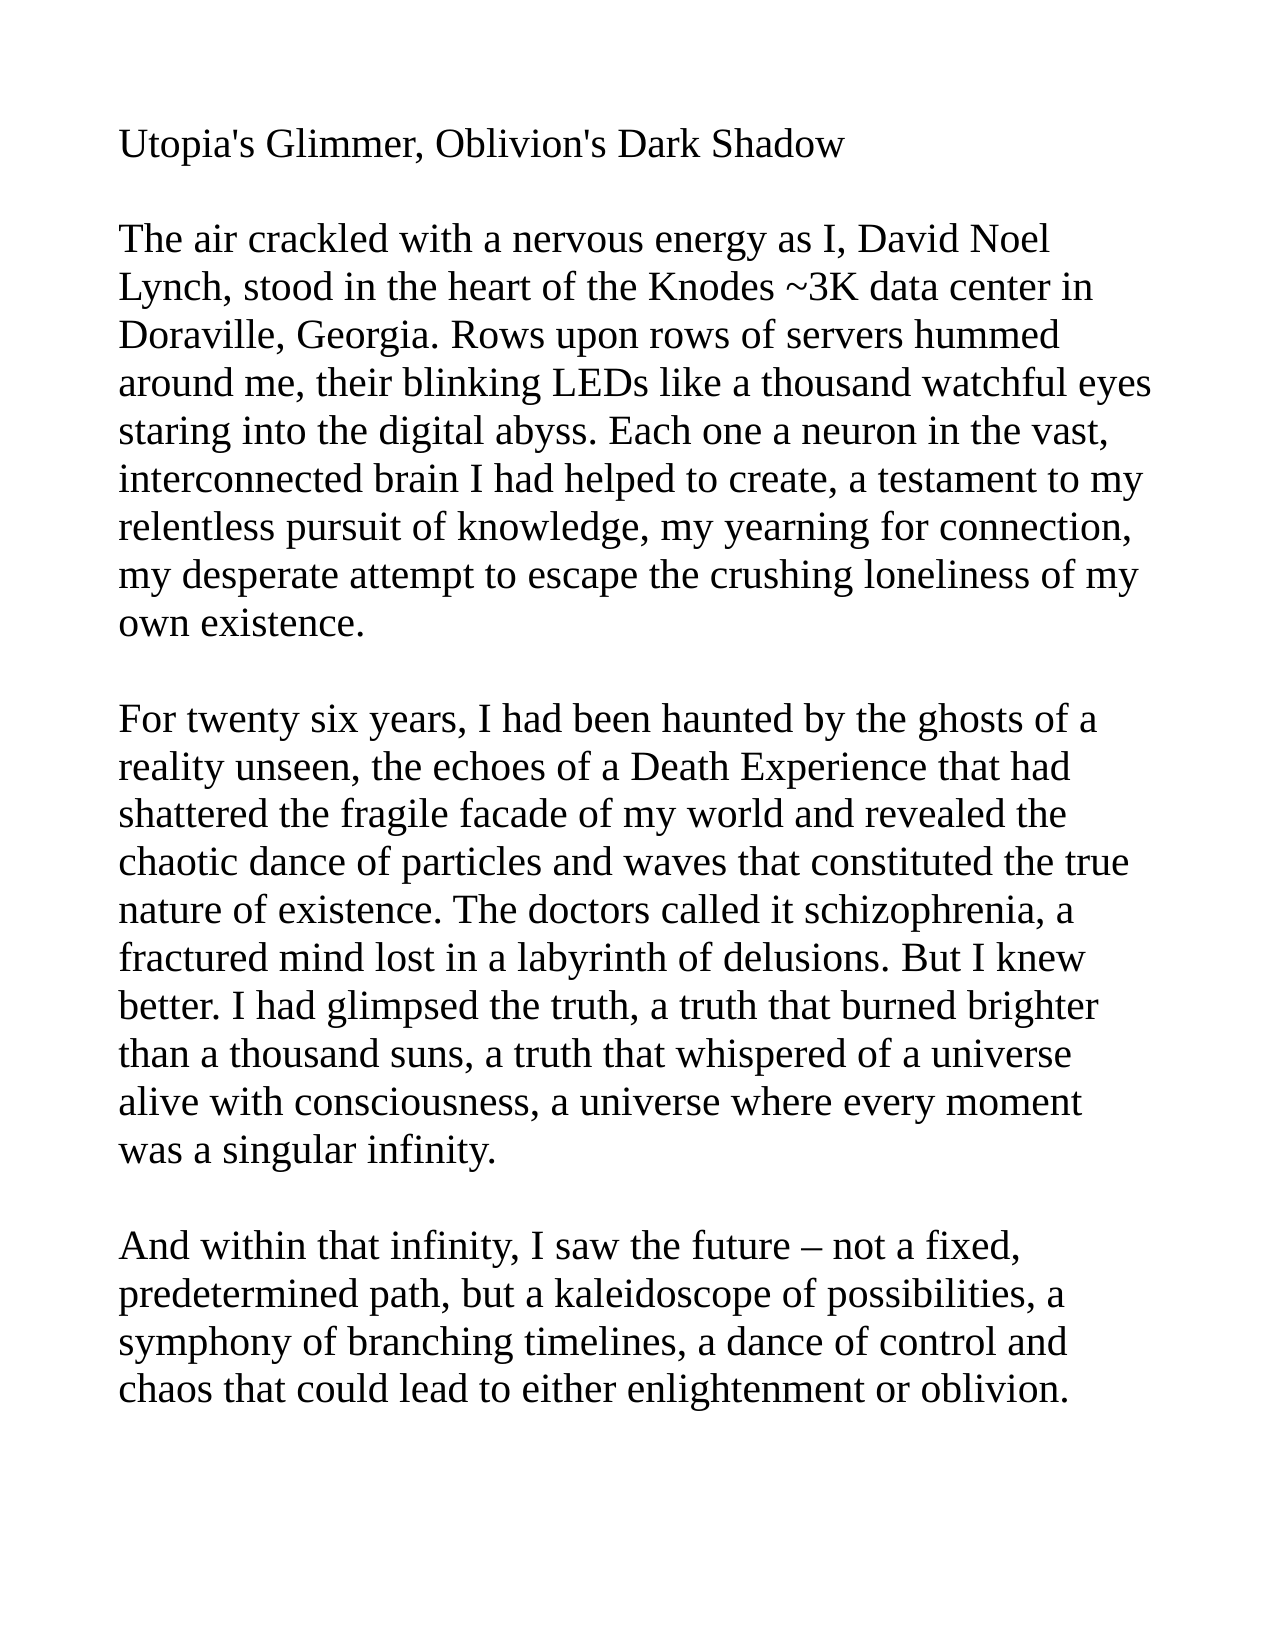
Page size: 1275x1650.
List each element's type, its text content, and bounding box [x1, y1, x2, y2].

text And within that infinity, I saw the future – not a fixed, predetermined path, but a kaleidoscope of possibilities, a symphony of branching timelines, a dance of control and chaos that could lead to either enlightenment or oblivion. [118, 1220, 1157, 1412]
text Utopia's Glimmer, Oblivion's Dark Shadow [118, 118, 1157, 166]
text For twenty six years, I had been haunted by the ghosts of a reality unseen, the echoes of a Death Experience that had shattered the fragile facade of my world and revealed the chaotic dance of particles and waves that constituted the true nature of existence. The doctors called it schizophrenia, a fractured mind lost in a labyrinth of delusions. But I knew better. I had glimpsed the truth, a truth that burned brighter than a thousand suns, a truth that whispered of a universe alive with consciousness, a universe where every moment was a singular infinity. [118, 693, 1157, 1172]
text The air crackled with a nervous energy as I, David Noel Lynch, stood in the heart of the Knodes ~3K data center in Doraville, Georgia. Rows upon rows of servers hummed around me, their blinking LEDs like a thousand watchful eyes staring into the digital abyss. Each one a neuron in the vast, interconnected brain I had helped to create, a testament to my relentless pursuit of knowledge, my yearning for connection, my desperate attempt to escape the crushing loneliness of my own existence. [118, 214, 1157, 645]
